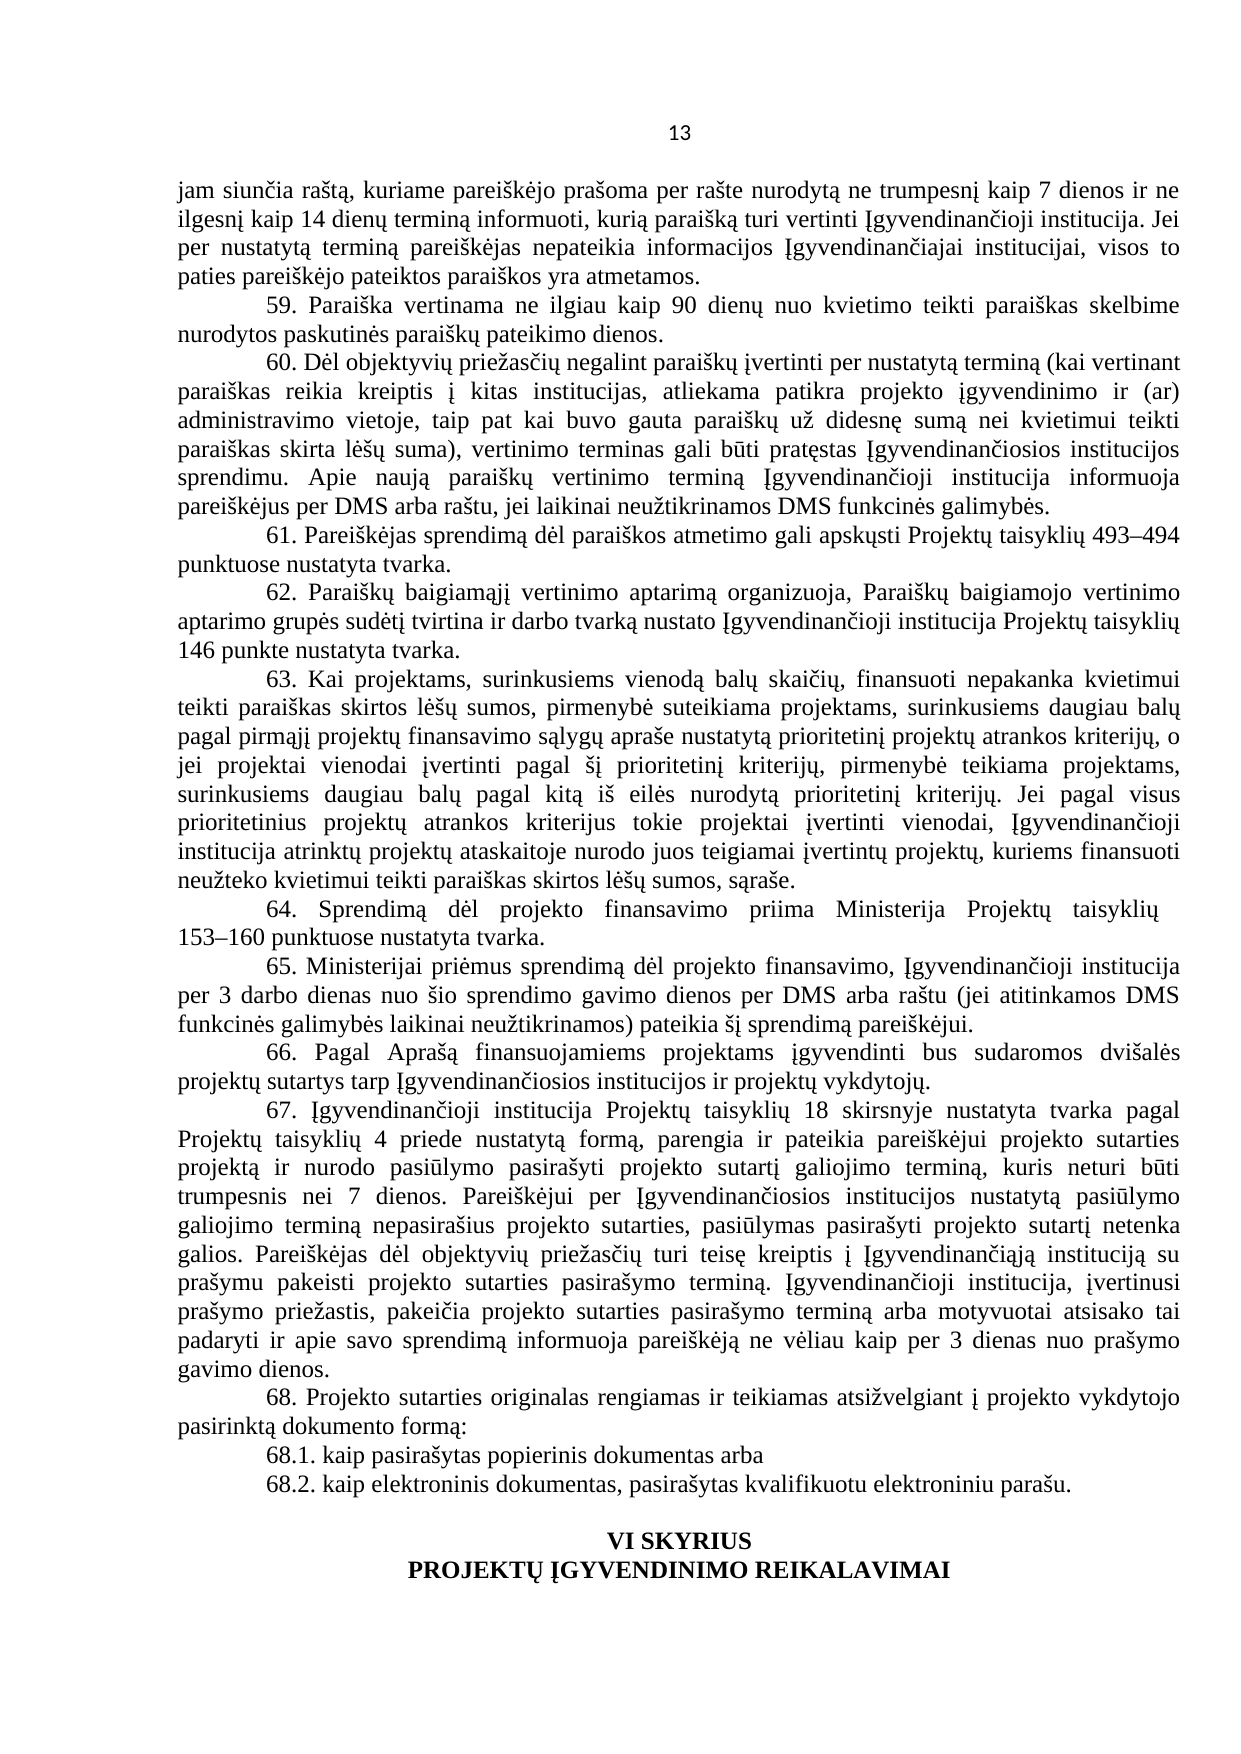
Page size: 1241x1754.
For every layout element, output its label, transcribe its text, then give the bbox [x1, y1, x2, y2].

text 68. Projekto sutarties originalas rengiamas ir teikiamas atsižvelgiant į projekto vykdytojo pasirinktą dokumento formą: [177, 1382, 1181, 1440]
text 65. Ministerijai priėmus sprendimą dėl projekto finansavimo, Įgyvendinančioji institucija per 3 darbo dienas nuo šio sprendimo gavimo dienos per DMS arba raštu (jei atitinkamos DMS funkcinės galimybės laikinai neužtikrinamos) pateikia šį sprendimą pareiškėjui. [177, 951, 1181, 1037]
text jam siunčia raštą, kuriame pareiškėjo prašoma per rašte nurodytą ne trumpesnį kaip 7 dienos ir ne ilgesnį kaip 14 dienų terminą informuoti, kurią paraišką turi vertinti Įgyvendinančioji institucija. Jei per nustatytą terminą pareiškėjas nepateikia informacijos Įgyvendinančiajai institucijai, visos to paties pareiškėjo pateiktos paraiškos yra atmetamos. [177, 175, 1181, 290]
text 63. Kai projektams, surinkusiems vienodą balų skaičių, finansuoti nepakanka kvietimui teikti paraiškas skirtos lėšų sumos, pirmenybė suteikiama projektams, surinkusiems daugiau balų pagal pirmąjį projektų finansavimo sąlygų apraše nustatytą prioritetinį projektų atrankos kriterijų, o jei projektai vienodai įvertinti pagal šį prioritetinį kriterijų, pirmenybė teikiama projektams, surinkusiems daugiau balų pagal kitą iš eilės nurodytą prioritetinį kriterijų. Jei pagal visus prioritetinius projektų atrankos kriterijus tokie projektai įvertinti vienodai, Įgyvendinančioji institucija atrinktų projektų ataskaitoje nurodo juos teigiamai įvertintų projektų, kuriems finansuoti neužteko kvietimui teikti paraiškas skirtos lėšų sumos, sąraše. [177, 664, 1181, 894]
text 64. Sprendimą dėl projekto finansavimo priima Ministerija Projektų taisyklių 153–160 punktuose nustatyta tvarka. [177, 894, 1181, 951]
text 61. Pareiškėjas sprendimą dėl paraiškos atmetimo gali apskųsti Projektų taisyklių 493–494 punktuose nustatyta tvarka. [177, 520, 1181, 577]
text 59. Paraiška vertinama ne ilgiau kaip 90 dienų nuo kvietimo teikti paraiškas skelbime nurodytos paskutinės paraiškų pateikimo dienos. [177, 290, 1181, 347]
text 66. Pagal Aprašą finansuojamiems projektams įgyvendinti bus sudaromos dvišalės projektų sutartys tarp Įgyvendinančiosios institucijos ir projektų vykdytojų. [177, 1037, 1181, 1095]
text 68.2. kaip elektroninis dokumentas, pasirašytas kvalifikuotu elektroniniu parašu. [177, 1469, 1181, 1497]
text 62. Paraiškų baigiamąjį vertinimo aptarimą organizuoja, Paraiškų baigiamojo vertinimo aptarimo grupės sudėtį tvirtina ir darbo tvarką nustato Įgyvendinančioji institucija Projektų taisyklių 146 punkte nustatyta tvarka. [177, 577, 1181, 664]
text 68.1. kaip pasirašytas popierinis dokumentas arba [177, 1440, 1181, 1469]
text PROJEKTŲ ĮGYVENDINIMO REIKALAVIMAI [177, 1555, 1181, 1584]
text VI SKYRIUS [177, 1526, 1181, 1555]
text 60. Dėl objektyvių priežasčių negalint paraiškų įvertinti per nustatytą terminą (kai vertinant paraiškas reikia kreiptis į kitas institucijas, atliekama patikra projekto įgyvendinimo ir (ar) administravimo vietoje, taip pat kai buvo gauta paraiškų už didesnę sumą nei kvietimui teikti paraiškas skirta lėšų suma), vertinimo terminas gali būti pratęstas Įgyvendinančiosios institucijos sprendimu. Apie naują paraiškų vertinimo terminą Įgyvendinančioji institucija informuoja pareiškėjus per DMS arba raštu, jei laikinai neužtikrinamos DMS funkcinės galimybės. [177, 347, 1181, 520]
text 67. Įgyvendinančioji institucija Projektų taisyklių 18 skirsnyje nustatyta tvarka pagal Projektų taisyklių 4 priede nustatytą formą, parengia ir pateikia pareiškėjui projekto sutarties projektą ir nurodo pasiūlymo pasirašyti projekto sutartį galiojimo terminą, kuris neturi būti trumpesnis nei 7 dienos. Pareiškėjui per Įgyvendinančiosios institucijos nustatytą pasiūlymo galiojimo terminą nepasirašius projekto sutarties, pasiūlymas pasirašyti projekto sutartį netenka galios. Pareiškėjas dėl objektyvių priežasčių turi teisę kreiptis į Įgyvendinančiąją instituciją su prašymu pakeisti projekto sutarties pasirašymo terminą. Įgyvendinančioji institucija, įvertinusi prašymo priežastis, pakeičia projekto sutarties pasirašymo terminą arba motyvuotai atsisako tai padaryti ir apie savo sprendimą informuoja pareiškėją ne vėliau kaip per 3 dienas nuo prašymo gavimo dienos. [177, 1095, 1181, 1382]
